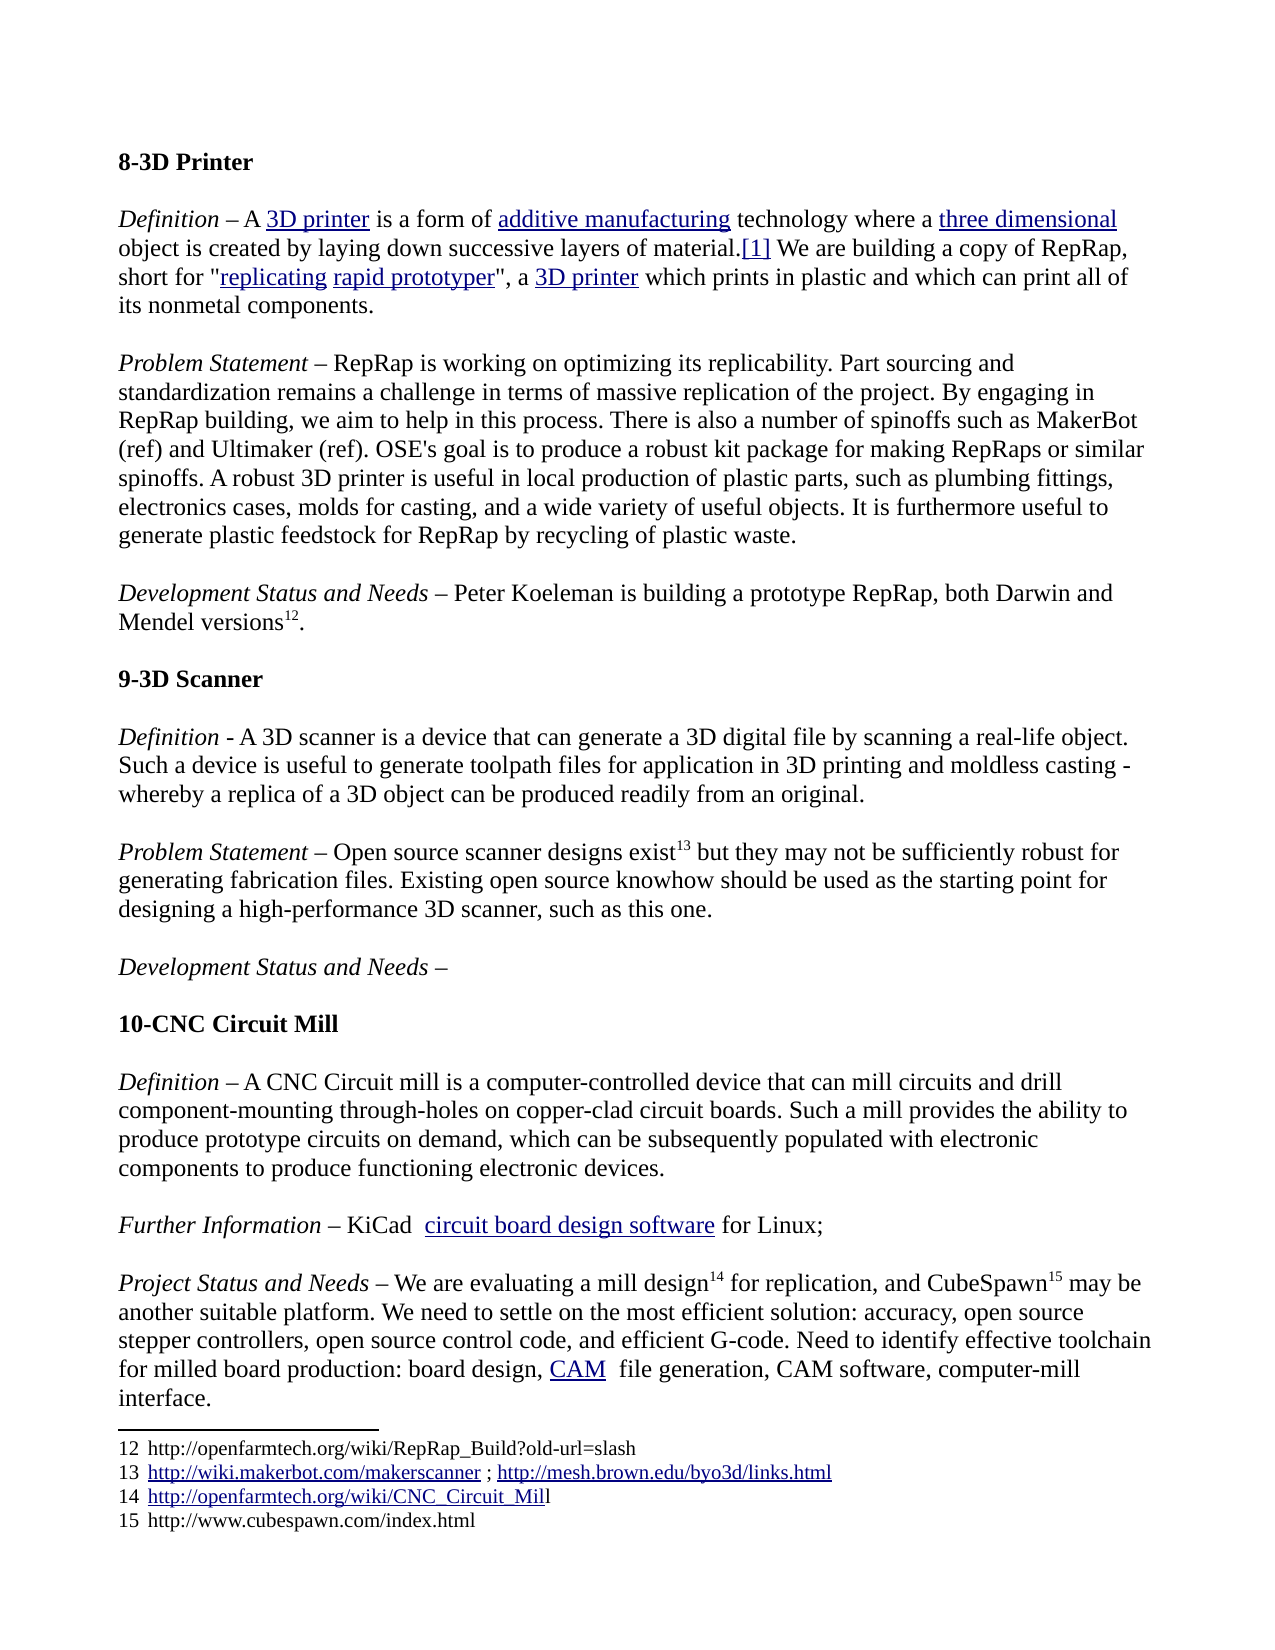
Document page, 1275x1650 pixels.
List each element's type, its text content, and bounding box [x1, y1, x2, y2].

text Problem Statement – RepRap is working on optimizing its replicability. Part sourcing and standardization remains a challenge in terms of massive replication of the project. By engaging in RepRap building, we aim to help in this process. There is also a number of spinoffs such as MakerBot (ref) and Ultimaker (ref). OSE's goal is to produce a robust kit package for making RepRaps or similar spinoffs. A robust 3D printer is useful in local production of plastic parts, such as plumbing fittings, electronics cases, molds for casting, and a wide variety of useful objects. It is furthermore useful to generate plastic feedstock for RepRap by recycling of plastic waste. [118, 348, 1157, 549]
text Definition - A 3D scanner is a device that can generate a 3D digital file by scanning a real-life object. Such a device is useful to generate toolpath files for application in 3D printing and moldless casting - whereby a replica of a 3D object can be produced readily from an original. [118, 722, 1157, 808]
text Development Status and Needs – Peter Koeleman is building a prototype RepRap, both Darwin and Mendel versions. [118, 578, 1157, 636]
text http://wiki.makerbot.com/makerscanner ; http://mesh.brown.edu/byo3d/links.html [118, 1460, 1157, 1484]
text http://openfarmtech.org/wiki/RepRap_Build?old-url=slash [118, 1436, 1157, 1460]
text Development Status and Needs – [118, 952, 1157, 981]
text Further Information – KiCad circuit board design software for Linux; [118, 1211, 1157, 1239]
text http://www.cubespawn.com/index.html [118, 1508, 1157, 1532]
text Definition – A 3D printer is a form of additive manufacturing technology where a three dimensional object is created by laying down successive layers of material.[1] We are building a copy of RepRap, short for "replicating rapid prototyper", a 3D printer which prints in plastic and which can print all of its nonmetal components. [118, 204, 1157, 319]
text 9-3D Scanner [118, 664, 1157, 693]
text 8-3D Printer [118, 147, 1157, 176]
text 10-CNC Circuit Mill [118, 1009, 1157, 1038]
text http://openfarmtech.org/wiki/CNC_Circuit_Mill [118, 1484, 1157, 1508]
text Definition – A CNC Circuit mill is a computer-controlled device that can mill circuits and drill component-mounting through-holes on copper-clad circuit boards. Such a mill provides the ability to produce prototype circuits on demand, which can be subsequently populated with electronic components to produce functioning electronic devices. [118, 1067, 1157, 1182]
text Problem Statement – Open source scanner designs exist but they may not be sufficiently robust for generating fabrication files. Existing open source knowhow should be used as the starting point for designing a high-performance 3D scanner, such as this one. [118, 837, 1157, 923]
text Project Status and Needs – We are evaluating a mill design for replication, and CubeSpawn may be another suitable platform. We need to settle on the most efficient solution: accuracy, open source stepper controllers, open source control code, and efficient G-code. Need to identify effective toolchain for milled board production: board design, CAM file generation, CAM software, computer-mill interface. [118, 1268, 1157, 1412]
